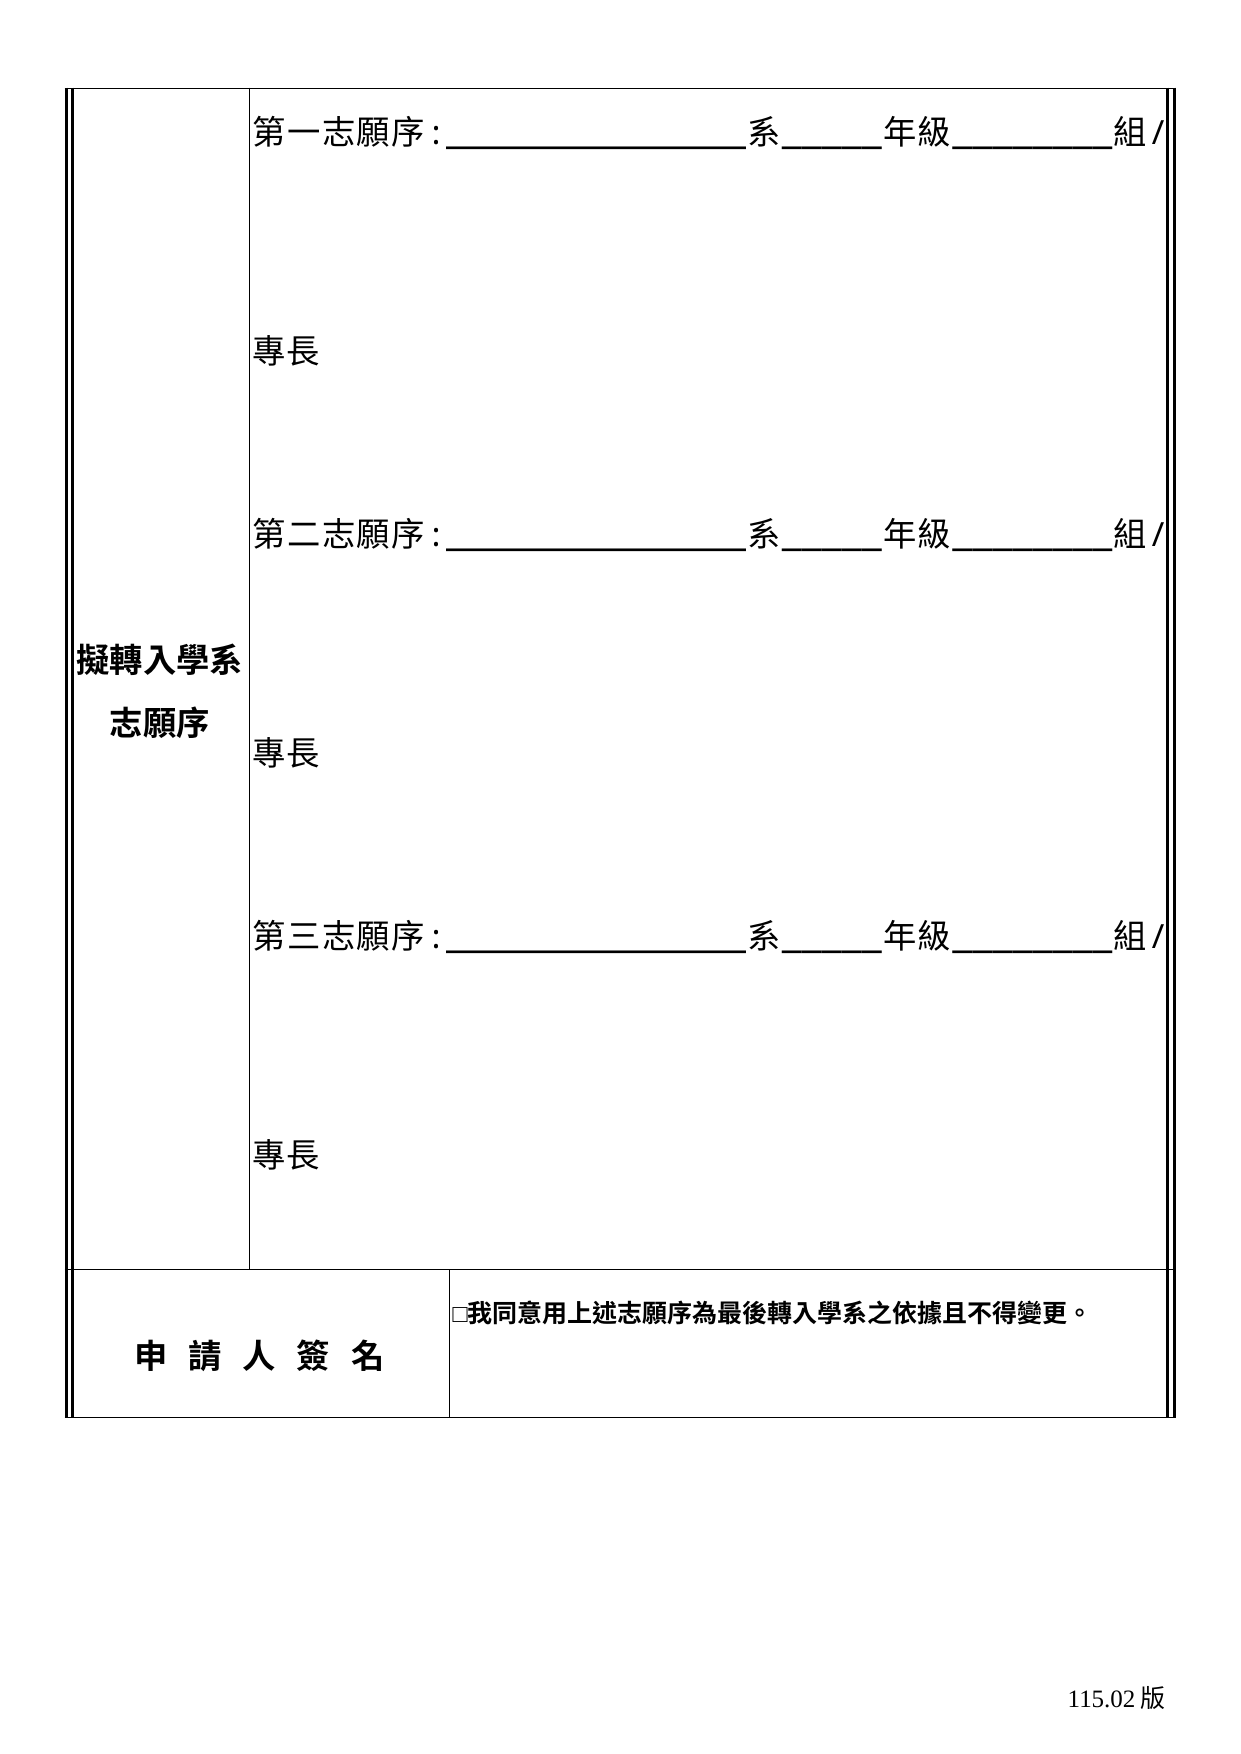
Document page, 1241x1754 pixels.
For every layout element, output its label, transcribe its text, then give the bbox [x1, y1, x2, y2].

table_cell 第一志願序:_______________系_____年級________組/專長 第二志願序:_______________系_____年級________組/專長 第三志願序:_______________系_____年級________組/專長 [250, 89, 1166, 1269]
table_cell 擬轉入學系志願序 [74, 89, 249, 1269]
table_cell □我同意用上述志願序為最後轉入學系之依據且不得變更。 [450, 1270, 1166, 1417]
table_cell 申請人簽名 [74, 1270, 449, 1417]
